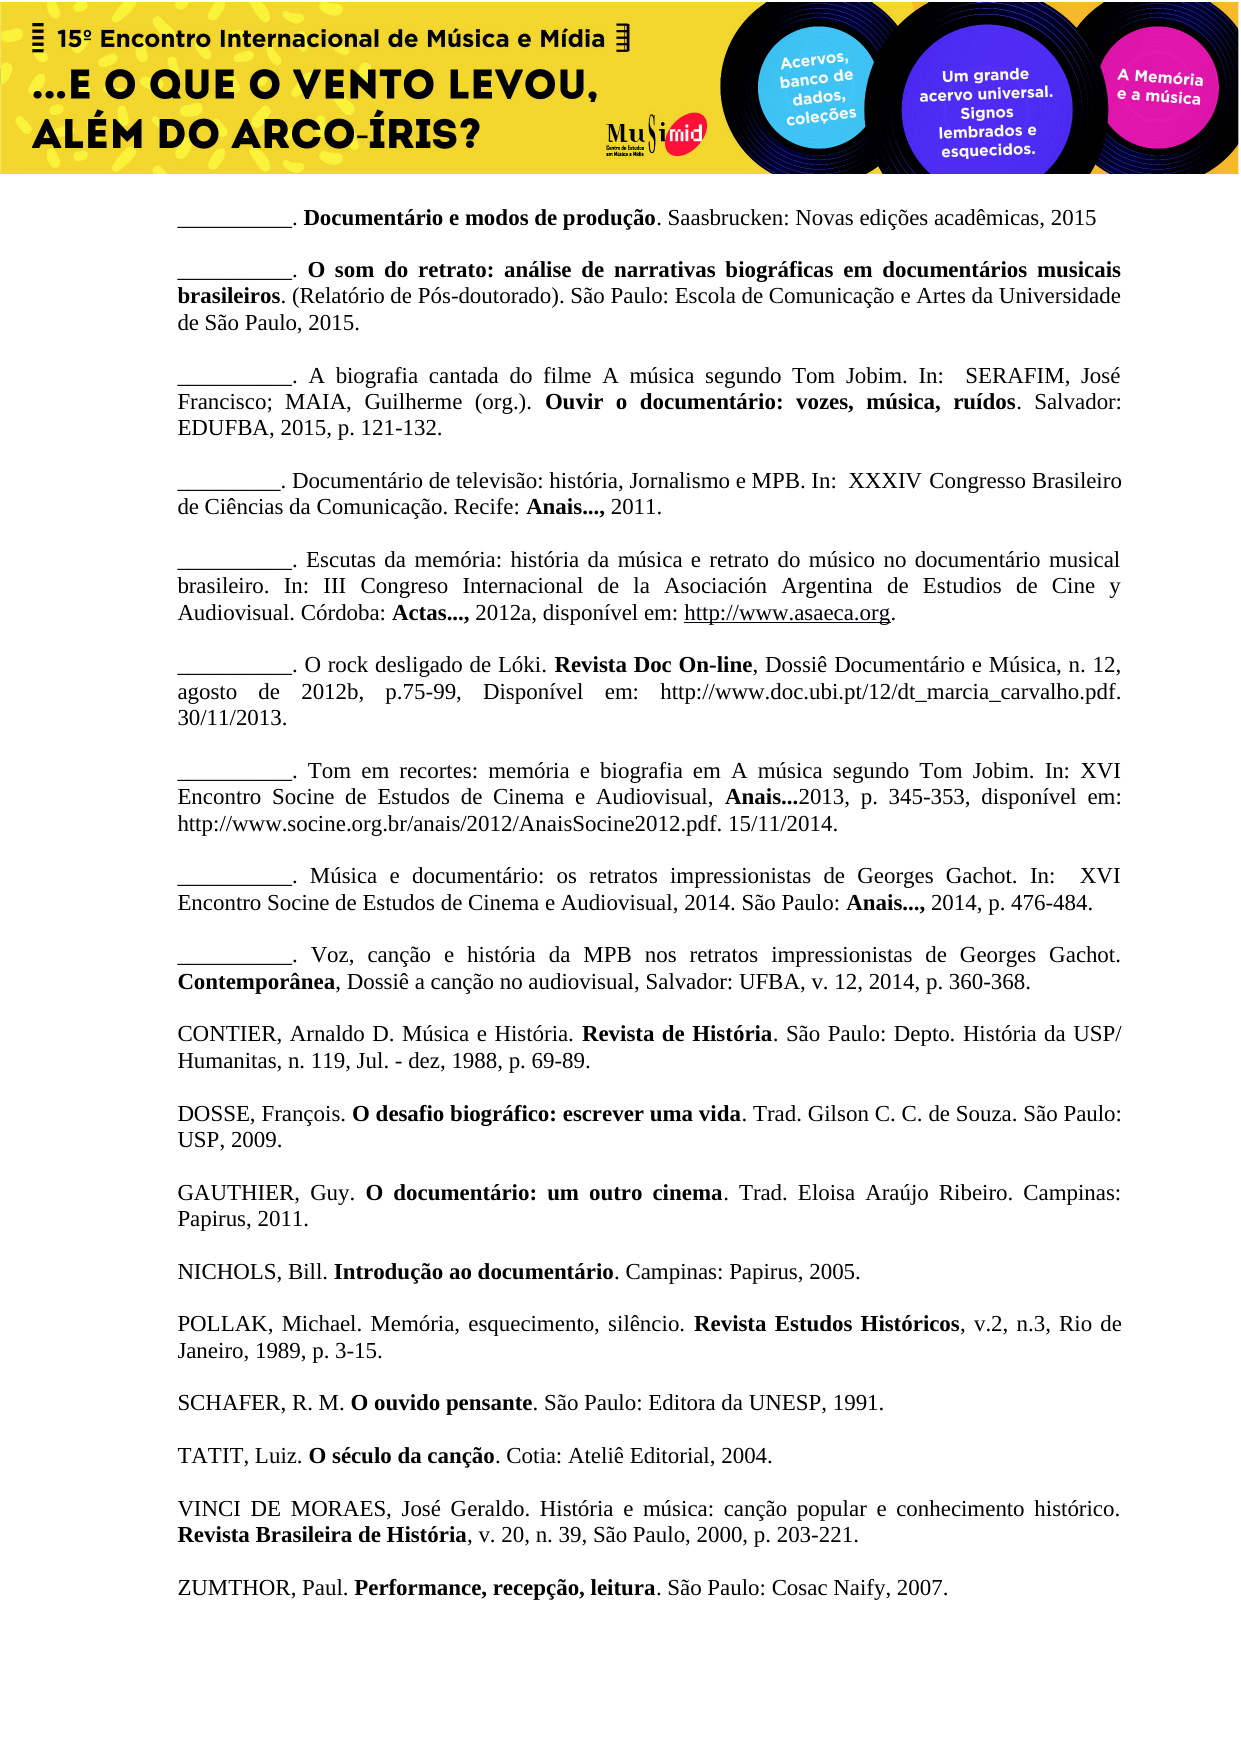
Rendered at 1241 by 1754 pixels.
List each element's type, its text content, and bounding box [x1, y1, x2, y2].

text ZUMTHOR, Paul. Performance, recepção, leitura. São Paulo: Cosac Naify, 2007. [177, 1574, 1122, 1600]
text NICHOLS, Bill. Introdução ao documentário. Campinas: Papirus, 2005. [177, 1258, 1122, 1284]
text VINCI DE MORAES, José Geraldo. História e música: canção popular e conhecimento histórico. Revista Brasileira de História, v. 20, n. 39, São Paulo, 2000, p. 203-221. [177, 1495, 1122, 1548]
text CONTIER, Arnaldo D. Música e História. Revista de História. São Paulo: Depto. História da USP/ Humanitas, n. 119, Jul. - dez, 1988, p. 69-89. [177, 1021, 1122, 1073]
text _________. Documentário de televisão: história, Jornalismo e MPB. In: XXXIV Congresso Brasileiro de Ciências da Comunicação. Recife: Anais..., 2011. [177, 467, 1122, 520]
text __________. O som do retrato: análise de narrativas biográficas em documentários musicais brasileiros. (Relatório de Pós-doutorado). São Paulo: Escola de Comunicação e Artes da Universidade de São Paulo, 2015. [177, 256, 1122, 335]
text GAUTHIER, Guy. O documentário: um outro cinema. Trad. Eloisa Araújo Ribeiro. Campinas: Papirus, 2011. [177, 1179, 1122, 1231]
text __________. Música e documentário: os retratos impressionistas de Georges Gachot. In: XVI Encontro Socine de Estudos de Cinema e Audiovisual, 2014. São Paulo: Anais..., 2014, p. 476-484. [177, 862, 1122, 915]
text __________. O rock desligado de Lóki. Revista Doc On-line, Dossiê Documentário e Música, n. 12, agosto de 2012b, p.75-99, Disponível em: http://www.doc.ubi.pt/12/dt_marcia_carvalho.pdf. 30/11/2013. [177, 652, 1122, 731]
text TATIT, Luiz. O século da canção. Cotia: Ateliê Editorial, 2004. [177, 1442, 1122, 1468]
text POLLAK, Michael. Memória, esquecimento, silêncio. Revista Estudos Históricos, v.2, n.3, Rio de Janeiro, 1989, p. 3-15. [177, 1310, 1122, 1363]
text SCHAFER, R. M. O ouvido pensante. São Paulo: Editora da UNESP, 1991. [177, 1389, 1122, 1416]
text __________. Voz, canção e história da MPB nos retratos impressionistas de Georges Gachot. Contemporânea, Dossiê a canção no audiovisual, Salvador: UFBA, v. 12, 2014, p. 360-368. [177, 941, 1122, 994]
text __________. A biografia cantada do filme A música segundo Tom Jobim. In: SERAFIM, José Francisco; MAIA, Guilherme (org.). Ouvir o documentário: vozes, música, ruídos. Salvador: EDUFBA, 2015, p. 121-132. [177, 362, 1122, 441]
text DOSSE, François. O desafio biográfico: escrever uma vida. Trad. Gilson C. C. de Souza. São Paulo: USP, 2009. [177, 1099, 1122, 1152]
text __________. Tom em recortes: memória e biografia em A música segundo Tom Jobim. In: XVI Encontro Socine de Estudos de Cinema e Audiovisual, Anais...2013, p. 345-353, disponível em: http://www.socine.org.br/anais/2012/AnaisSocine2012.pdf. 15/11/2014. [177, 757, 1122, 836]
text __________. Documentário e modos de produção. Saasbrucken: Novas edições acadêmicas, 2015 [177, 203, 1122, 230]
picture [0, 2, 1239, 174]
text __________. Escutas da memória: história da música e retrato do músico no documentário musical brasileiro. In: III Congreso Internacional de la Asociación Argentina de Estudios de Cine y Audiovisual. Córdoba: Actas..., 2012a, disponível em: http://www.asaeca.org. [177, 546, 1122, 625]
